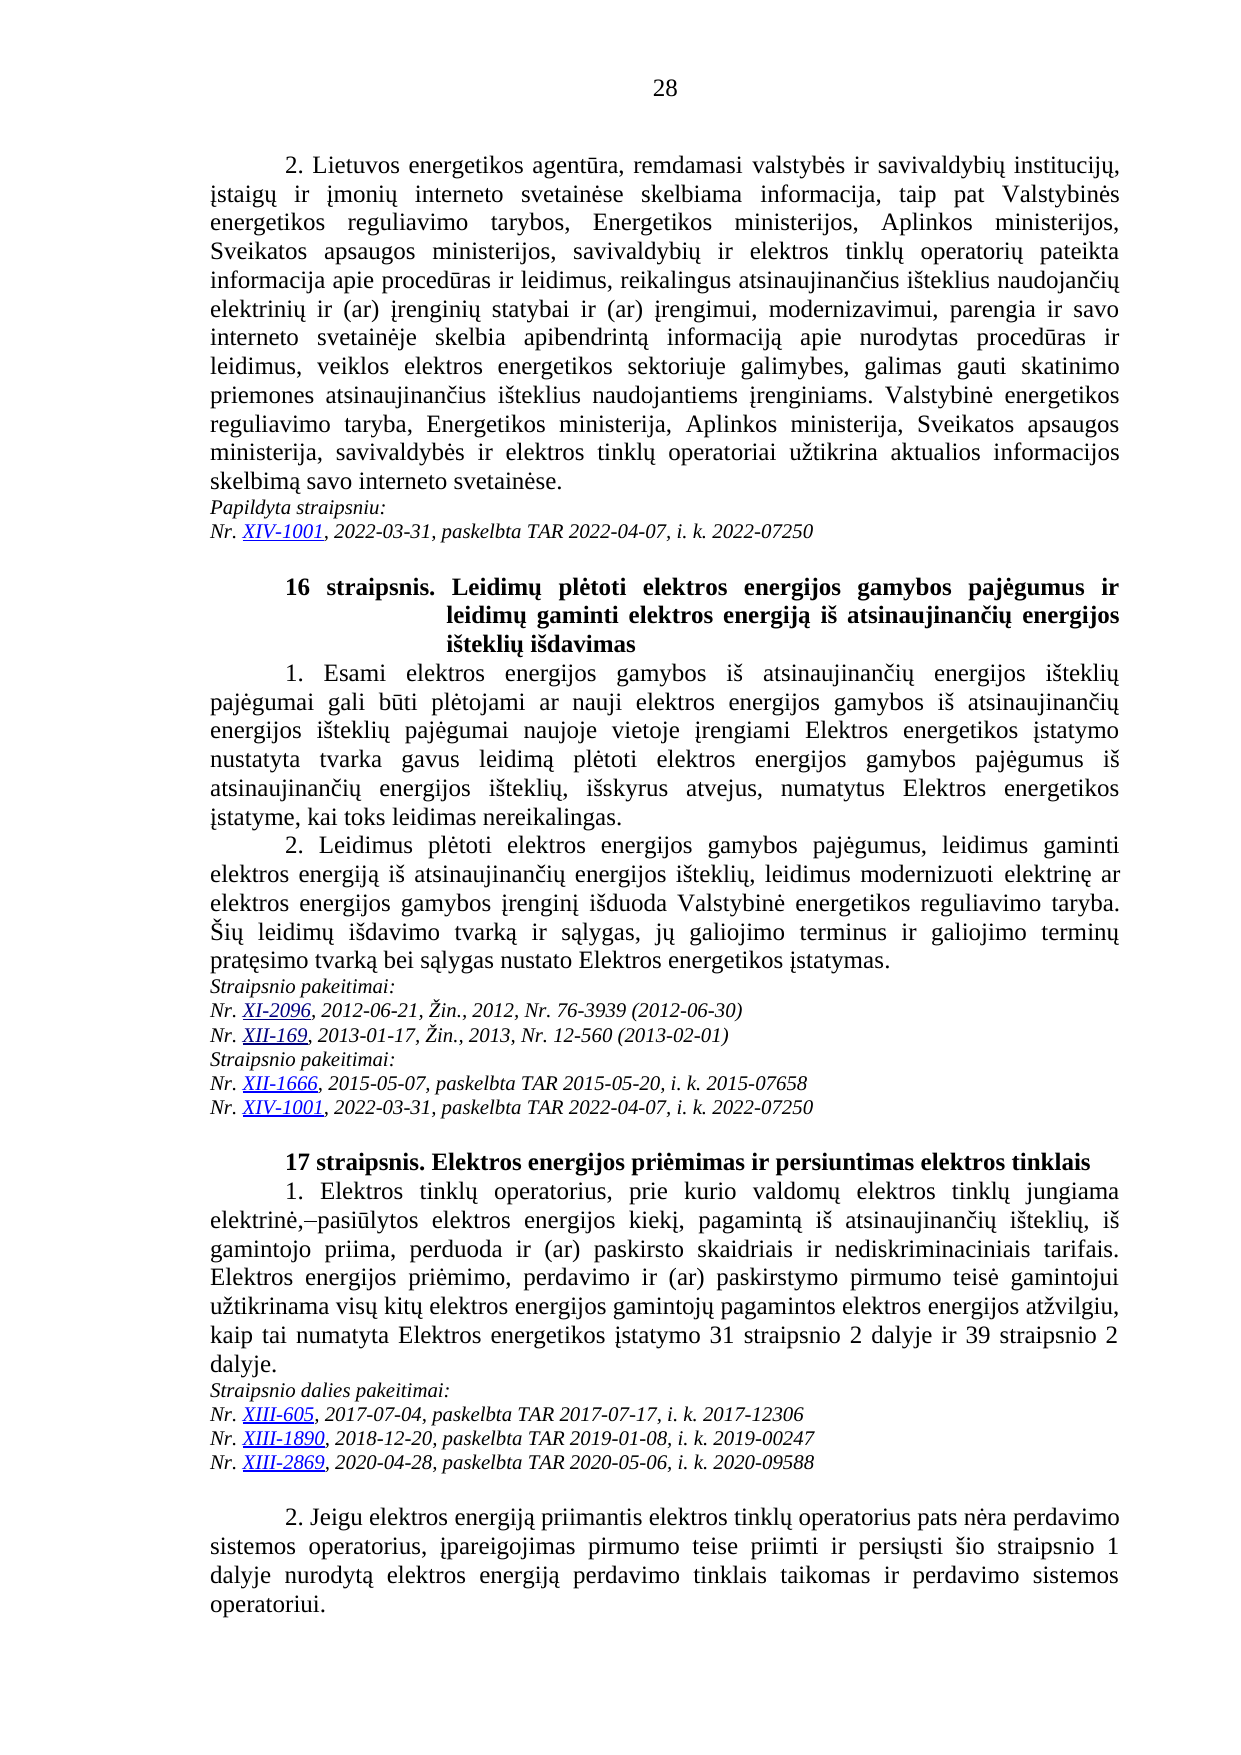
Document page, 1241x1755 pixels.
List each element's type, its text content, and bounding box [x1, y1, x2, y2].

text Straipsnio pakeitimai: [210, 1047, 1120, 1071]
text Nr. XIII-1890, 2018-12-20, paskelbta TAR 2019-01-08, i. k. 2019-00247 [210, 1426, 1120, 1450]
text 1. Elektros tinklų operatorius, prie kurio valdomų elektros tinklų jungiama elektrinė, pasiūlytos elektros energijos kiekį, pagamintą iš atsinaujinančių išteklių, iš gamintojo priima, perduoda ir (ar) paskirsto skaidriais ir nediskriminaciniais tarifais. Elektros energijos priėmimo, perdavimo ir (ar) paskirstymo pirmumo teisė gamintojui užtikrinama visų kitų elektros energijos gamintojų pagamintos elektros energijos atžvilgiu, kaip tai numatyta Elektros energetikos įstatymo 31 straipsnio 2 dalyje ir 39 straipsnio 2 dalyje. [210, 1176, 1120, 1377]
text Nr. XIV-1001, 2022-03-31, paskelbta TAR 2022-04-07, i. k. 2022-07250 [210, 519, 1120, 543]
text Straipsnio dalies pakeitimai: [210, 1377, 1120, 1402]
text Nr. XII-1666, 2015-05-07, paskelbta TAR 2015-05-20, i. k. 2015-07658 [210, 1071, 1120, 1095]
text Papildyta straipsniu: [210, 495, 1120, 519]
text Nr. XIII-2869, 2020-04-28, paskelbta TAR 2020-05-06, i. k. 2020-09588 [210, 1450, 1120, 1474]
text Nr. XIV-1001, 2022-03-31, paskelbta TAR 2022-04-07, i. k. 2022-07250 [210, 1095, 1120, 1119]
text 2. Jeigu elektros energiją priimantis elektros tinklų operatorius pats nėra perdavimo sistemos operatorius, įpareigojimas pirmumo teise priimti ir persiųsti šio straipsnio 1 dalyje nurodytą elektros energiją perdavimo tinklais taikomas ir perdavimo sistemos operatoriui. [210, 1502, 1120, 1617]
text Straipsnio pakeitimai: [210, 974, 1120, 998]
text 1. Esami elektros energijos gamybos iš atsinaujinančių energijos išteklių pajėgumai gali būti plėtojami ar nauji elektros energijos gamybos iš atsinaujinančių energijos išteklių pajėgumai naujoje vietoje įrengiami Elektros energetikos įstatymo nustatyta tvarka gavus leidimą plėtoti elektros energijos gamybos pajėgumus iš atsinaujinančių energijos išteklių, išskyrus atvejus, numatytus Elektros energetikos įstatyme, kai toks leidimas nereikalingas. [210, 658, 1120, 831]
text Nr. XII-169, 2013-01-17, Žin., 2013, Nr. 12-560 (2013-02-01) [210, 1022, 1120, 1047]
text 2. Lietuvos energetikos agentūra, remdamasi valstybės ir savivaldybių institucijų, įstaigų ir įmonių interneto svetainėse skelbiama informacija, taip pat Valstybinės energetikos reguliavimo tarybos, Energetikos ministerijos, Aplinkos ministerijos, Sveikatos apsaugos ministerijos, savivaldybių ir elektros tinklų operatorių pateikta informacija apie procedūras ir leidimus, reikalingus atsinaujinančius išteklius naudojančių elektrinių ir (ar) įrenginių statybai ir (ar) įrengimui, modernizavimui, parengia ir savo interneto svetainėje skelbia apibendrintą informaciją apie nurodytas procedūras ir leidimus, veiklos elektros energetikos sektoriuje galimybes, galimas gauti skatinimo priemones atsinaujinančius išteklius naudojantiems įrenginiams. Valstybinė energetikos reguliavimo taryba, Energetikos ministerija, Aplinkos ministerija, Sveikatos apsaugos ministerija, savivaldybės ir elektros tinklų operatoriai užtikrina aktualios informacijos skelbimą savo interneto svetainėse. [210, 150, 1120, 495]
text Nr. XI-2096, 2012-06-21, Žin., 2012, Nr. 76-3939 (2012-06-30) [210, 998, 1120, 1022]
text 16 straipsnis. Leidimų plėtoti elektros energijos gamybos pajėgumus ir leidimų gaminti elektros energiją iš atsinaujinančių energijos išteklių išdavimas [285, 572, 1120, 658]
text Nr. XIII-605, 2017-07-04, paskelbta TAR 2017-07-17, i. k. 2017-12306 [210, 1402, 1120, 1426]
text 2. Leidimus plėtoti elektros energijos gamybos pajėgumus, leidimus gaminti elektros energiją iš atsinaujinančių energijos išteklių, leidimus modernizuoti elektrinę ar elektros energijos gamybos įrenginį išduoda Valstybinė energetikos reguliavimo taryba. Šių leidimų išdavimo tvarką ir sąlygas, jų galiojimo terminus ir galiojimo terminų pratęsimo tvarką bei sąlygas nustato Elektros energetikos įstatymas. [210, 831, 1120, 974]
text 17 straipsnis. Elektros energijos priėmimas ir persiuntimas elektros tinklais [210, 1147, 1120, 1176]
